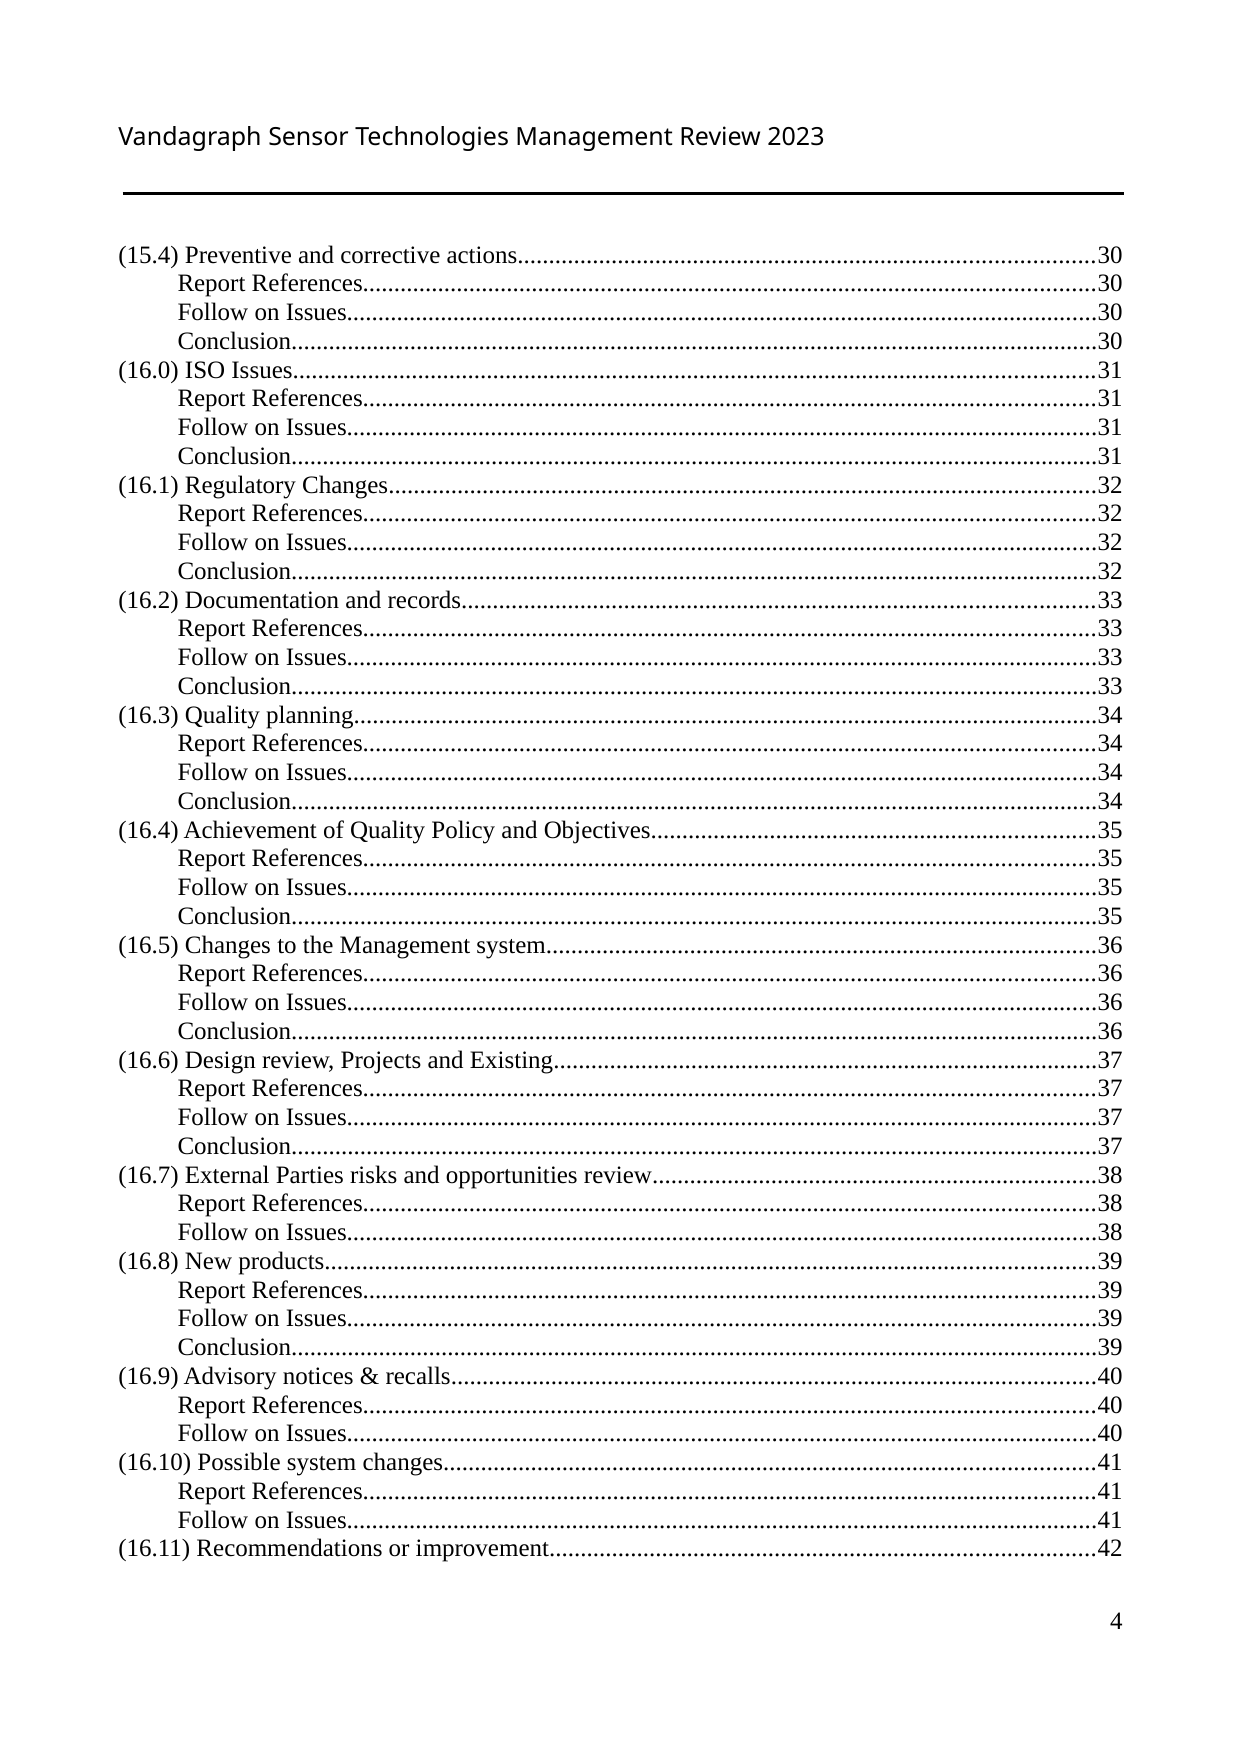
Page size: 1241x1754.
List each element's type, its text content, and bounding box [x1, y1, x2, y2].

text (16.7) External Parties risks and opportunities review 38 [118, 1160, 1122, 1188]
text Follow on Issues 30 [177, 297, 1122, 326]
text Conclusion 32 [177, 556, 1122, 585]
text Follow on Issues 37 [177, 1102, 1122, 1131]
text Follow on Issues 36 [177, 987, 1122, 1016]
text Conclusion 37 [177, 1131, 1122, 1160]
text Follow on Issues 35 [177, 872, 1122, 901]
text (16.8) New products 39 [118, 1246, 1122, 1275]
text Report References 33 [177, 613, 1122, 642]
text Conclusion 39 [177, 1332, 1122, 1361]
text (16.0) ISO Issues 31 [118, 355, 1122, 383]
text Report References 41 [177, 1476, 1122, 1505]
text (16.4) Achievement of Quality Policy and Objectives. 35 [118, 815, 1122, 843]
text Conclusion 34 [177, 786, 1122, 815]
text Report References 32 [177, 498, 1122, 527]
text Follow on Issues 41 [177, 1505, 1122, 1533]
text (16.6) Design review, Projects and Existing 37 [118, 1045, 1122, 1073]
text Follow on Issues 40 [177, 1418, 1122, 1447]
text (16.9) Advisory notices & recalls 40 [118, 1361, 1122, 1390]
text (15.4) Preventive and corrective actions 30 [118, 240, 1122, 268]
text (16.5) Changes to the Management system 36 [118, 930, 1122, 958]
text (16.11) Recommendations or improvement 42 [118, 1533, 1122, 1562]
text (16.3) Quality planning 34 [118, 700, 1122, 728]
text Report References 31 [177, 383, 1122, 412]
text Report References 39 [177, 1275, 1122, 1303]
text Follow on Issues 33 [177, 642, 1122, 671]
text Report References 40 [177, 1390, 1122, 1418]
text Report References 36 [177, 958, 1122, 987]
text Conclusion 35 [177, 901, 1122, 930]
text (16.2) Documentation and records 33 [118, 585, 1122, 613]
text Report References 34 [177, 728, 1122, 757]
text Report References 30 [177, 268, 1122, 297]
text (16.1) Regulatory Changes 32 [118, 470, 1122, 498]
text Follow on Issues 32 [177, 527, 1122, 556]
text Conclusion 31 [177, 441, 1122, 470]
text Follow on Issues 34 [177, 757, 1122, 786]
text (16.10) Possible system changes 41 [118, 1447, 1122, 1476]
text Follow on Issues 39 [177, 1303, 1122, 1332]
text Report References 38 [177, 1188, 1122, 1217]
text Conclusion 30 [177, 326, 1122, 355]
text Follow on Issues 31 [177, 412, 1122, 441]
text Conclusion 36 [177, 1016, 1122, 1045]
text Follow on Issues 38 [177, 1217, 1122, 1246]
text Report References 35 [177, 843, 1122, 872]
text Report References 37 [177, 1073, 1122, 1102]
text Conclusion 33 [177, 671, 1122, 700]
